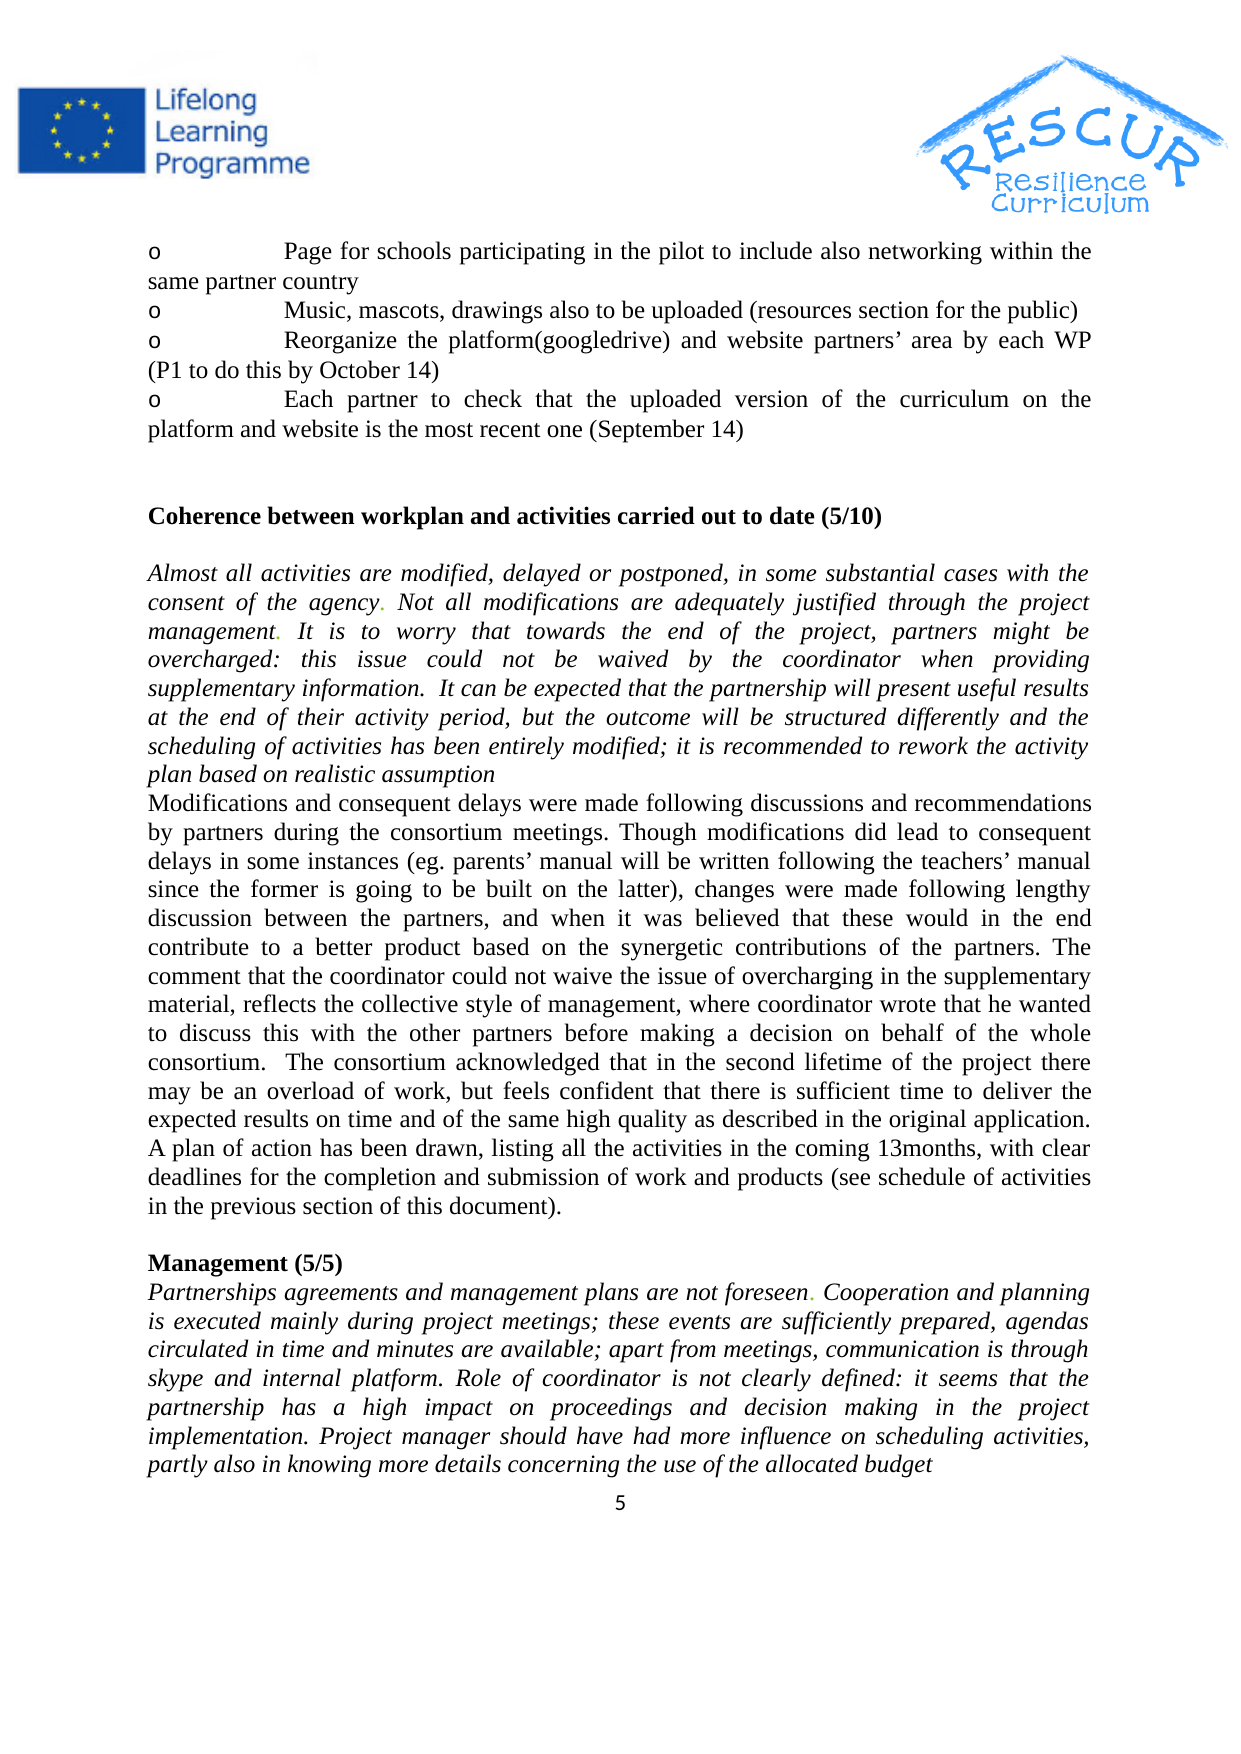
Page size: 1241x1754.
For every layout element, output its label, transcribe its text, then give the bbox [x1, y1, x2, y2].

text Almost all activities are modified, delayed or postponed, in some substantial cases with the consent of the agency. Not all modifications are adequately justified through the project management. It is to worry that towards the end of the project, partners might be overcharged: this issue could not be waived by the coordinator when providing supplementary information. It can be expected that the partnership will present useful results at the end of their activity period, but the outcome will be structured differently and the scheduling of activities has been entirely modified; it is recommended to rework the activity plan based on realistic assumption [148, 558, 1092, 788]
list Each partner to check that the uploaded version of the curriculum on the platform and website is the most recent one (September 14) [148, 384, 1092, 443]
list Music, mascots, drawings also to be uploaded (resources section for the public) [148, 295, 1092, 325]
list Reorganize the platform(googledrive) and website partners’ area by each WP (P1 to do this by October 14) [148, 325, 1092, 384]
text Management (5/5) [148, 1248, 1092, 1277]
text Coherence between workplan and activities carried out to date (5/10) [148, 501, 1092, 529]
list Page for schools participating in the pilot to include also networking within the same partner country [148, 236, 1092, 295]
text Partnerships agreements and management plans are not foreseen. Cooperation and planning is executed mainly during project meetings; these events are sufficiently prepared, agendas circulated in time and minutes are available; apart from meetings, communication is through skype and internal platform. Role of coordinator is not clearly defined: it seems that the partnership has a high impact on proceedings and decision making in the project implementation. Project manager should have had more influence on scheduling activities, partly also in knowing more details concerning the use of the allocated budget [148, 1277, 1092, 1478]
text Modifications and consequent delays were made following discussions and recommendations by partners during the consortium meetings. Though modifications did lead to consequent delays in some instances (eg. parents’ manual will be written following the teachers’ manual since the former is going to be built on the latter), changes were made following lengthy discussion between the partners, and when it was believed that these would in the end contribute to a better product based on the synergetic contributions of the partners. The comment that the coordinator could not waive the issue of overcharging in the supplementary material, reflects the collective style of management, where coordinator wrote that he wanted to discuss this with the other partners before making a decision on behalf of the whole consortium. The consortium acknowledged that in the second lifetime of the project there may be an overload of work, but feels confident that there is sufficient time to deliver the expected results on time and of the same high quality as described in the original application. A plan of action has been drawn, listing all the activities in the coming 13months, with clear deadlines for the completion and submission of work and products (see schedule of activities in the previous section of this document). [148, 788, 1092, 1219]
